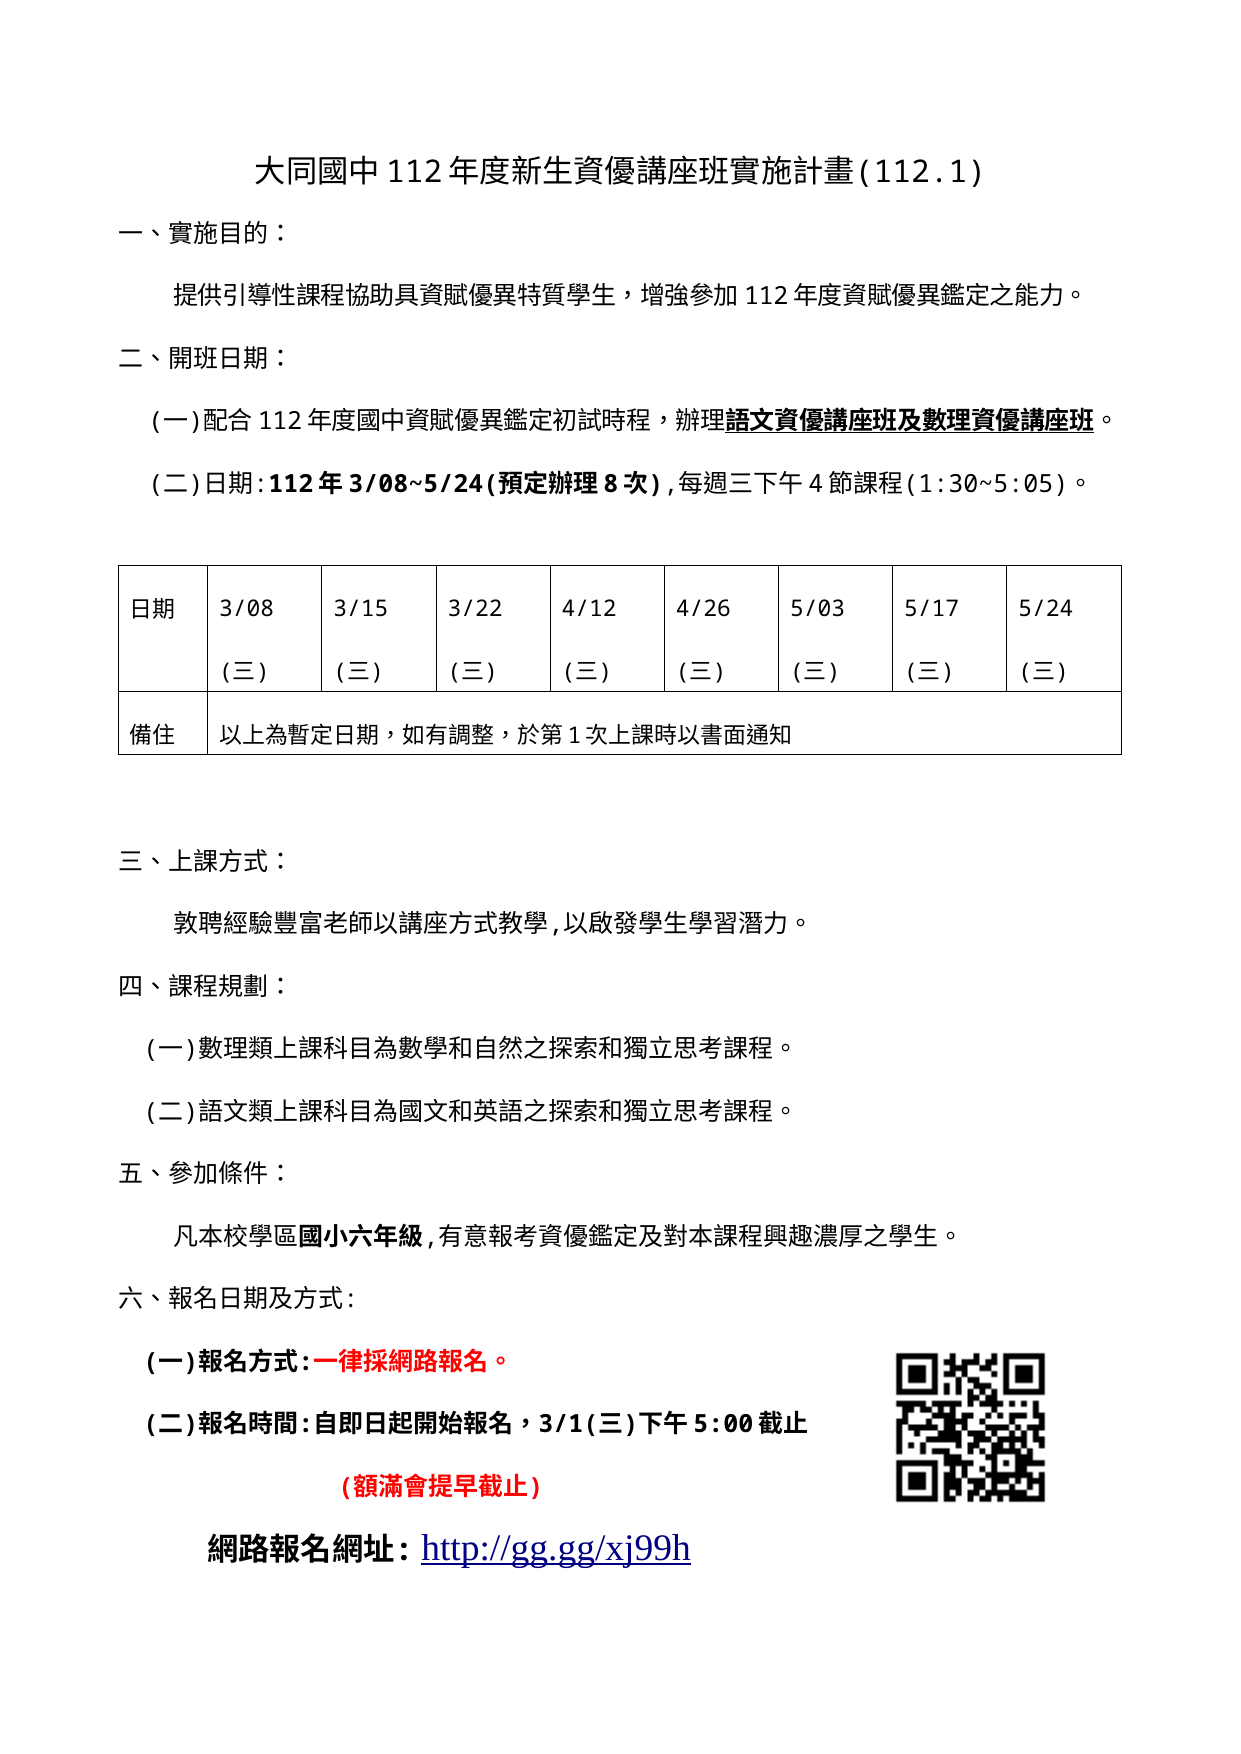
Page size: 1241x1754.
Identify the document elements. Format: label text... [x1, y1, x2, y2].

text 敦聘經驗豐富老師以講座方式教學,以啟發學生學習潛力。 [118, 880, 1122, 943]
text (一)數理類上課科目為數學和自然之探索和獨立思考課程。 [118, 1005, 1122, 1068]
table_header 日期 [119, 566, 207, 691]
text 二、開班日期： [118, 314, 1122, 377]
text 一、實施目的： [118, 189, 1122, 252]
table_header 5/24(三) [1007, 566, 1121, 691]
table_header 4/12(三) [551, 566, 664, 691]
table_header 3/22(三) [437, 566, 550, 691]
text 網路報名網址: http://gg.gg/xj99h [118, 1505, 1122, 1568]
text (二)日期:112年3/08~5/24(預定辦理8次),每週三下午4節課程(1:30~5:05)。 [118, 439, 1122, 502]
text (額滿會提早截止) [118, 1443, 891, 1505]
table_header 5/17(三) [893, 566, 1006, 691]
text 凡本校學區國小六年級,有意報考資優鑑定及對本課程興趣濃厚之學生。 [118, 1193, 1122, 1255]
text 三、上課方式： [118, 818, 1122, 880]
text 四、課程規劃： [118, 943, 1122, 1005]
table_header 4/26(三) [665, 566, 778, 691]
text (二)報名時間:自即日起開始報名，3/1(三)下午5:00截止 [118, 1380, 891, 1443]
text (一)配合112年度國中資賦優異鑑定初試時程，辦理語文資優講座班及數理資優講座班。 [118, 377, 1122, 439]
table_header 5/03(三) [779, 566, 892, 691]
text 提供引導性課程協助具資賦優異特質學生，增強參加112年度資賦優異鑑定之能力。 [118, 252, 1122, 314]
text 五、參加條件： [118, 1130, 1122, 1193]
text [1054, 1380, 1122, 1443]
table_header 3/15(三) [322, 566, 436, 691]
text 大同國中112年度新生資優講座班實施計畫(112.1) [118, 127, 1122, 189]
text 六、報名日期及方式: [118, 1255, 1122, 1318]
text [1054, 1443, 1122, 1505]
text (一)報名方式:一律採網路報名。 [118, 1318, 1122, 1380]
table_cell 備住 [119, 692, 207, 754]
text (二)語文類上課科目為國文和英語之探索和獨立思考課程。 [118, 1068, 1122, 1130]
table_cell 以上為暫定日期，如有調整，於第1次上課時以書面通知 [208, 692, 1121, 754]
table_header 3/08(三) [208, 566, 321, 691]
